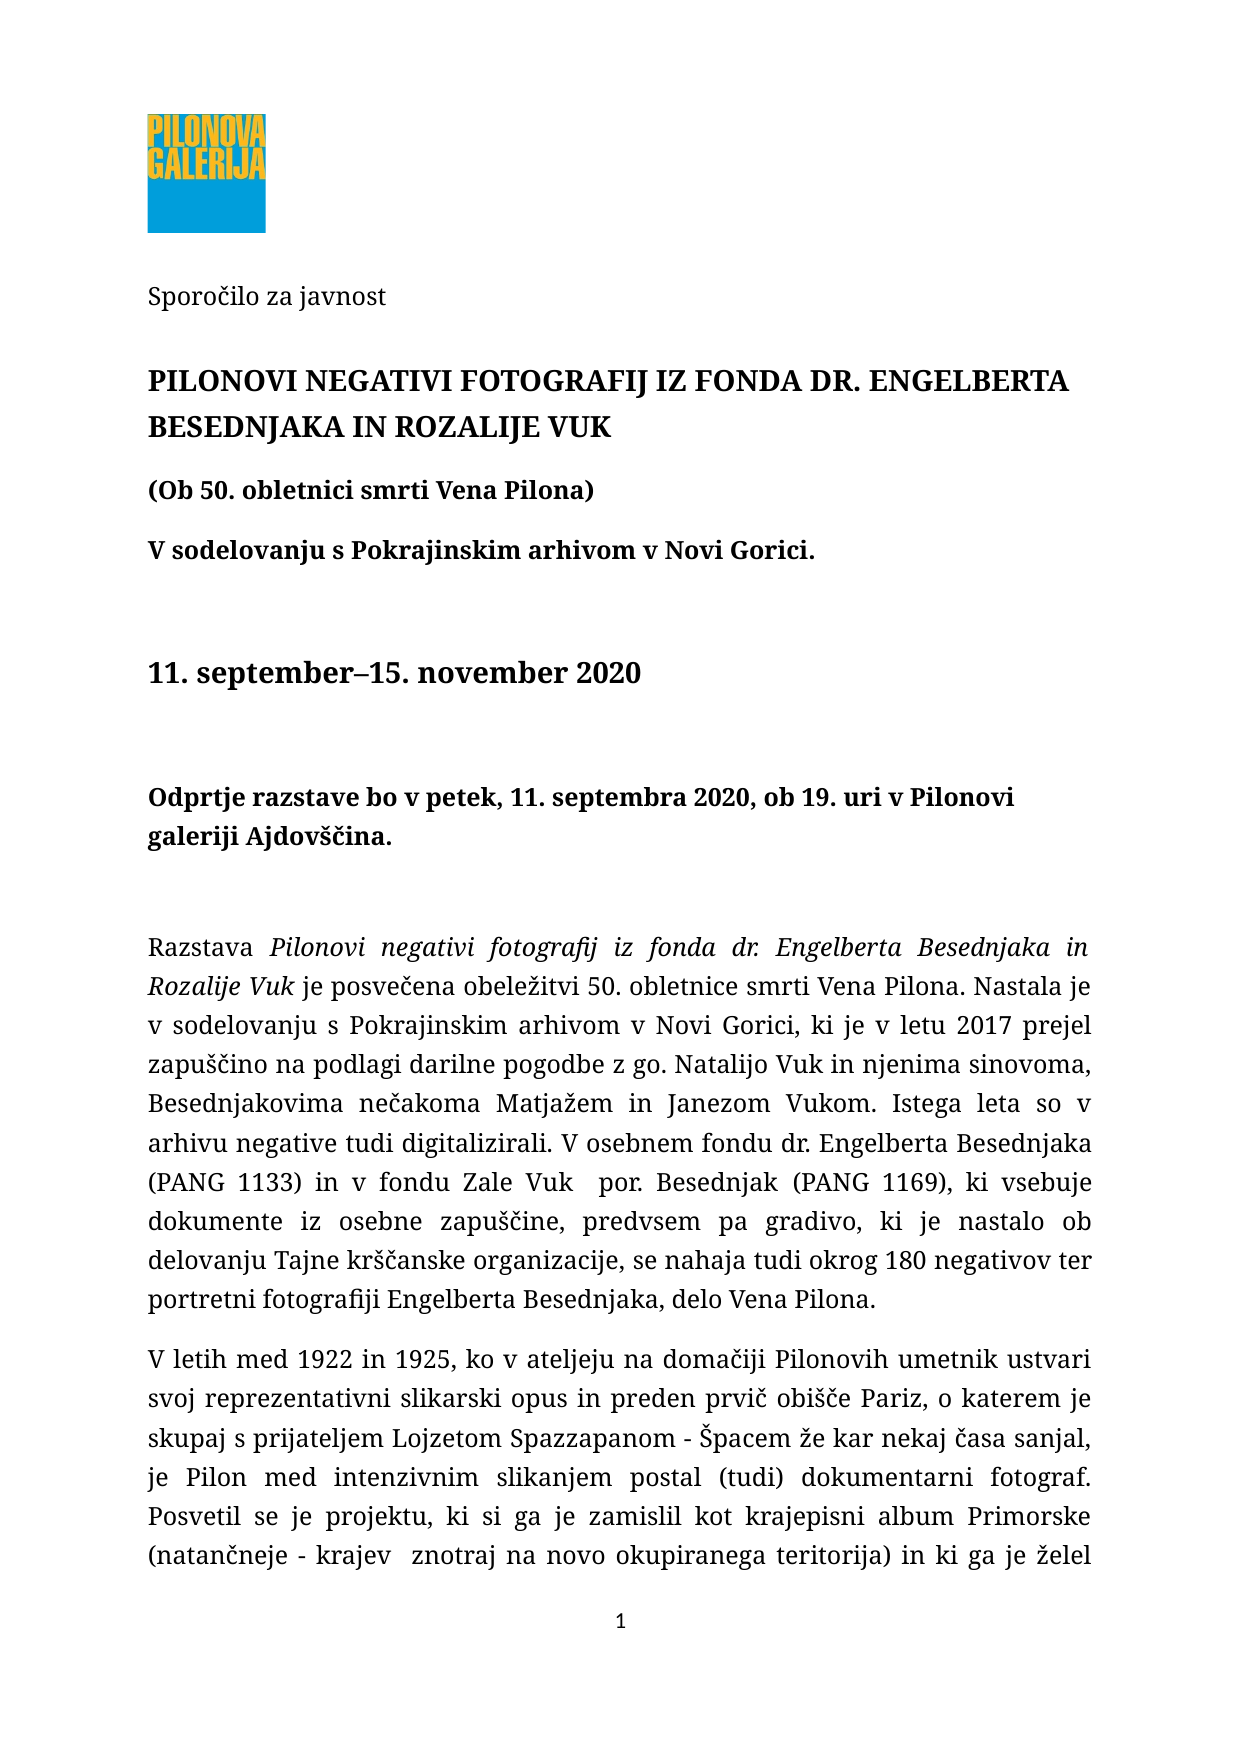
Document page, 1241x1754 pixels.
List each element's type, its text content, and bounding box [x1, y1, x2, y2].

text PILONOVI NEGATIVI FOTOGRAFIJ IZ FONDA DR. ENGELBERTA BESEDNJAKA IN ROZALIJE VUK [148, 361, 1093, 446]
text V sodelovanju s Pokrajinskim arhivom v Novi Gorici. [148, 533, 1093, 567]
text Odprtje razstave bo v petek, 11. septembra 2020, ob 19. uri v Pilonovi galeriji Ajdovščina. [148, 779, 1093, 852]
text V letih med 1922 in 1925, ko v ateljeju na domačiji Pilonovih umetnik ustvari svoj reprezentativni slikarski opus in preden prvič obišče Pariz, o katerem je skupaj s prijateljem Lojzetom Spazzapanom - Špacem že kar nekaj časa sanjal, je Pilon med intenzivnim slikanjem postal (tudi) dokumentarni fotograf. Posvetil se je projektu, ki si ga je zamislil kot krajepisni album Primorske (natančneje - krajev znotraj na novo okupiranega teritorija) in ki ga je želel [148, 1342, 1093, 1572]
text Razstava Pilonovi negativi fotografij iz fonda dr. Engelberta Besednjaka in Rozalije Vuk je posvečena obeležitvi 50. obletnice smrti Vena Pilona. Nastala je v sodelovanju s Pokrajinskim arhivom v Novi Gorici, ki je v letu 2017 prejel zapuščino na podlagi darilne pogodbe z go. Natalijo Vuk in njenima sinovoma, Besednjakovima nečakoma Matjažem in Janezom Vukom. Istega leta so v arhivu negative tudi digitalizirali. V osebnem fondu dr. Engelberta Besednjaka (PANG 1133) in v fondu Zale Vuk por. Besednjak (PANG 1169), ki vsebuje dokumente iz osebne zapuščine, predvsem pa gradivo, ki je nastalo ob delovanju Tajne krščanske organizacije, se nahaja tudi okrog 180 negativov ter portretni fotografiji Engelberta Besednjaka, delo Vena Pilona. [148, 929, 1093, 1316]
text Sporočilo za javnost [148, 279, 1093, 313]
text (Ob 50. obletnici smrti Vena Pilona) [148, 473, 1093, 507]
text 11. september–15. november 2020 [148, 653, 1093, 692]
